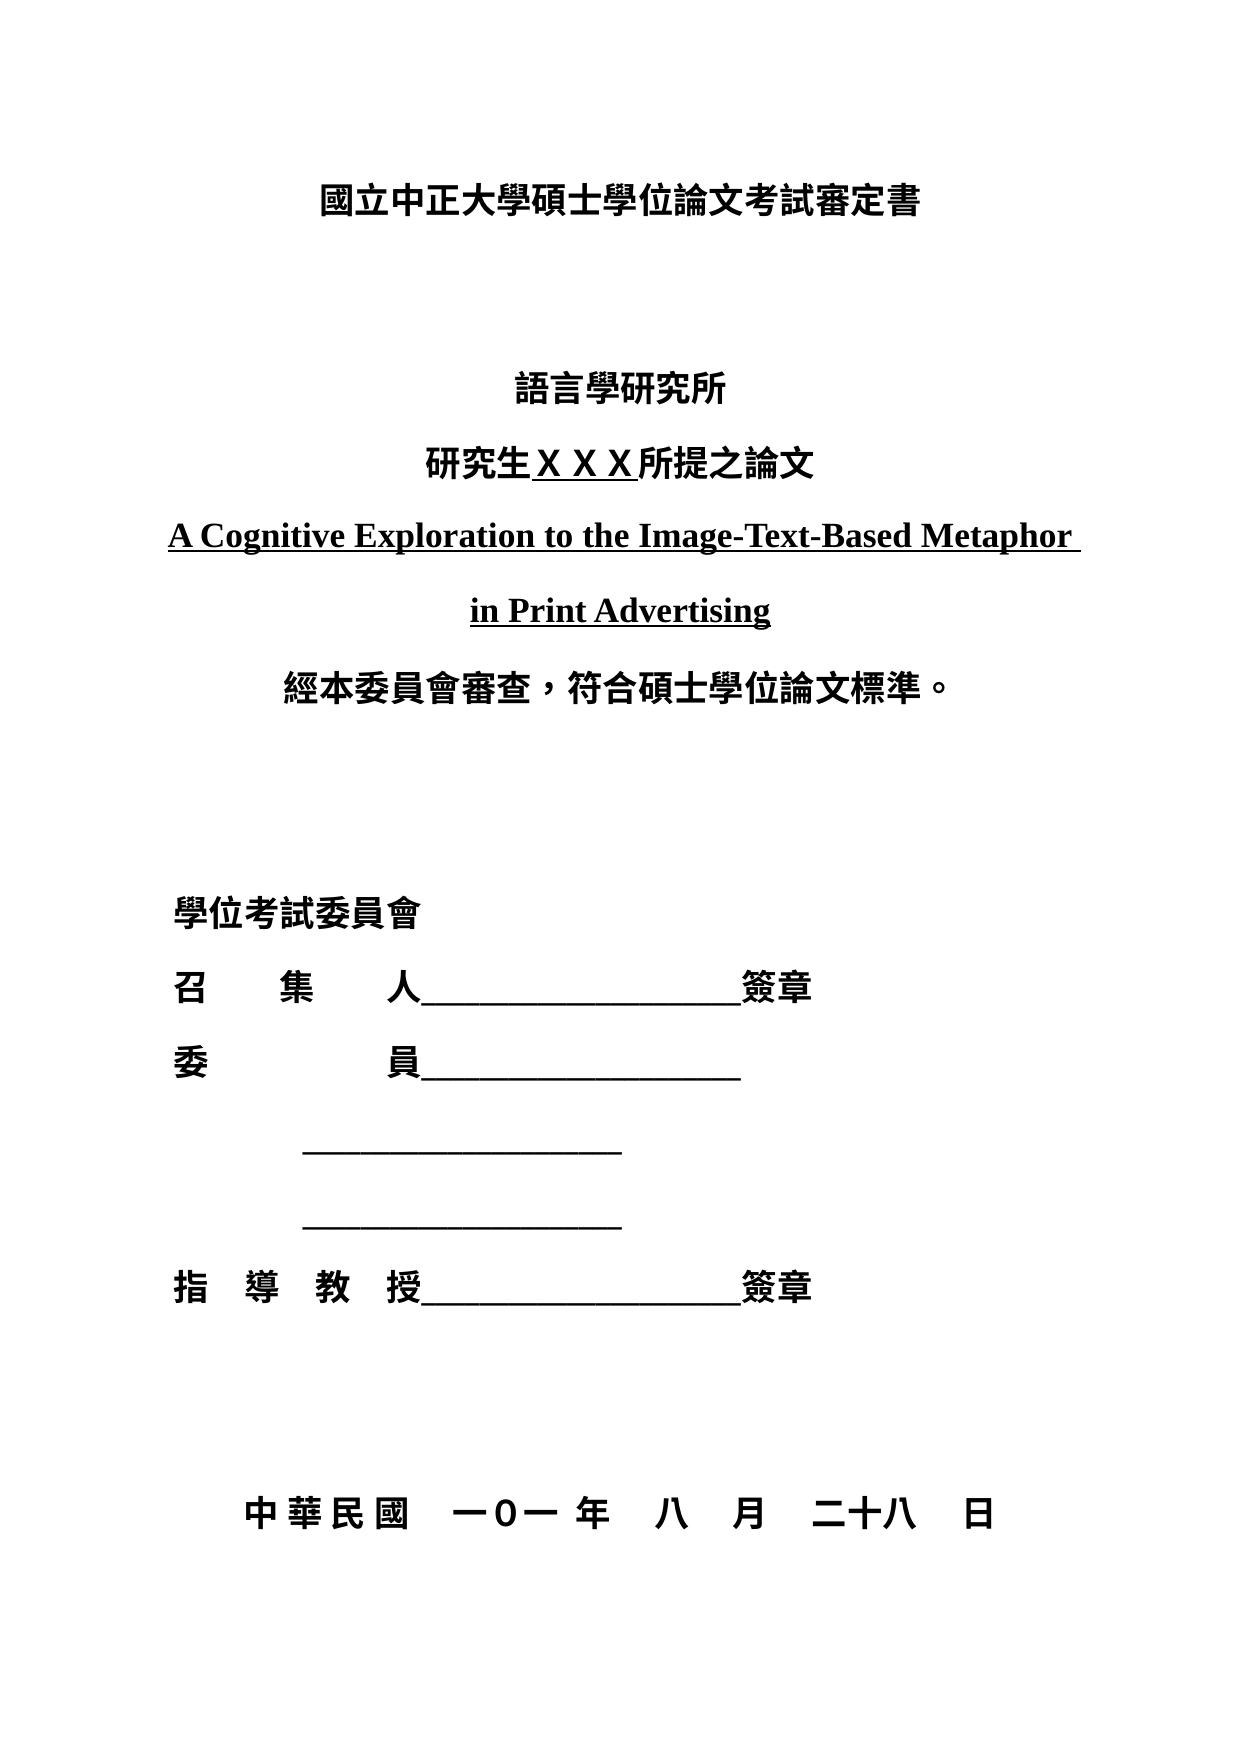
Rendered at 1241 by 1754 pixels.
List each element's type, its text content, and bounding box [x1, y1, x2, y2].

text 中 華 民 國 一０一 年 八 月 二十八 日 [118, 1473, 1122, 1548]
text 研究生ＸＸＸ所提之論文 [118, 423, 1122, 498]
subtitle in Print Advertising [118, 573, 1122, 648]
text 經本委員會審查，符合碩士學位論文標準。 [118, 648, 1122, 723]
text 學位考試委員會 [118, 873, 1122, 948]
text 委 員______________________ [118, 1023, 1122, 1098]
text ______________________ [118, 1098, 1122, 1173]
text 指 導 教 授______________________簽章 [118, 1248, 1122, 1323]
text 語言學研究所 [118, 348, 1122, 423]
text 召 集 人______________________簽章 [118, 948, 1122, 1023]
subtitle A Cognitive Exploration to the Image-Text-Based Metaphor [118, 498, 1122, 573]
text ______________________ [118, 1173, 1122, 1248]
text 國立中正大學碩士學位論文考試審定書 [118, 161, 1122, 236]
